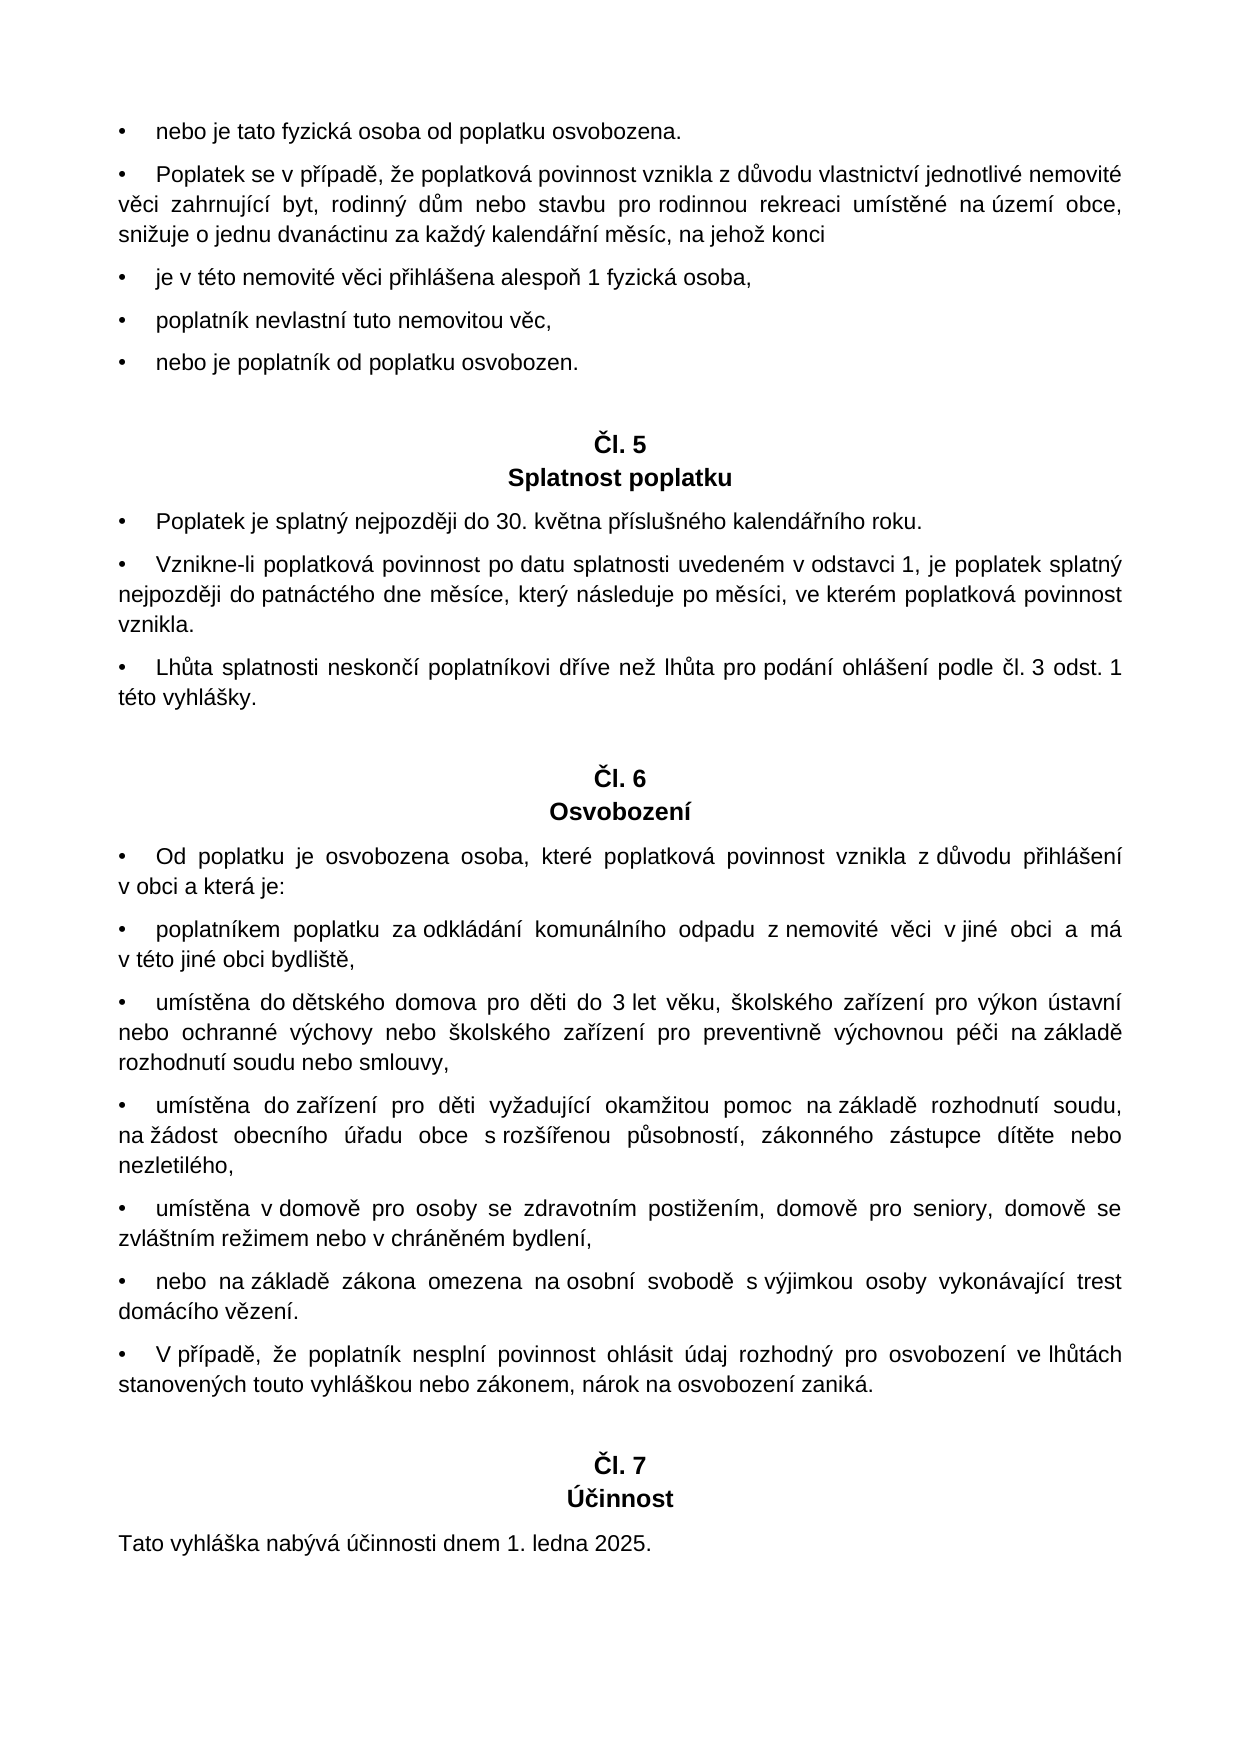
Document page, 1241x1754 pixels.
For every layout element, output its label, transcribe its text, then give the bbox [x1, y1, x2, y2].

text Čl. 5 Splatnost poplatku [118, 429, 1122, 491]
text Čl. 6 Osvobození [118, 764, 1122, 826]
list umístěna v domově pro osoby se zdravotním postižením, domově pro seniory, domově se zvláštním režimem nebo v chráněném bydlení, [81, 1195, 1122, 1252]
text Čl. 7 Účinnost [118, 1451, 1122, 1513]
list umístěna do zařízení pro děti vyžadující okamžitou pomoc na základě rozhodnutí soudu, na žádost obecního úřadu obce s rozšířenou působností, zákonného zástupce dítěte nebo nezletilého, [81, 1092, 1122, 1179]
list Vznikne-li poplatková povinnost po datu splatnosti uvedeném v odstavci 1, je poplatek splatný nejpozději do patnáctého dne měsíce, který následuje po měsíci, ve kterém poplatková povinnost vznikla. [81, 551, 1122, 638]
list nebo na základě zákona omezena na osobní svobodě s výjimkou osoby vykonávající trest domácího vězení. [81, 1268, 1122, 1324]
list Poplatek je splatný nejpozději do 30. května příslušného kalendářního roku. [81, 508, 1122, 534]
list Poplatek se v případě, že poplatková povinnost vznikla z důvodu vlastnictví jednotlivé nemovité věci zahrnující byt, rodinný dům nebo stavbu pro rodinnou rekreaci umístěné na území obce, snižuje o jednu dvanáctinu za každý kalendářní měsíc, na jehož konci [81, 161, 1122, 248]
list Lhůta splatnosti neskončí poplatníkovi dříve než lhůta pro podání ohlášení podle čl. 3 odst. 1 této vyhlášky. [81, 654, 1122, 711]
list umístěna do dětského domova pro děti do 3 let věku, školského zařízení pro výkon ústavní nebo ochranné výchovy nebo školského zařízení pro preventivně výchovnou péči na základě rozhodnutí soudu nebo smlouvy, [81, 989, 1122, 1076]
list je v této nemovité věci přihlášena alespoň 1 fyzická osoba, [81, 264, 1122, 290]
list nebo je tato fyzická osoba od poplatku osvobozena. [81, 118, 1122, 144]
list V případě, že poplatník nesplní povinnost ohlásit údaj rozhodný pro osvobození ve lhůtách stanovených touto vyhláškou nebo zákonem, nárok na osvobození zaniká. [81, 1341, 1122, 1397]
list poplatník nevlastní tuto nemovitou věc, [81, 307, 1122, 333]
list nebo je poplatník od poplatku osvobozen. [81, 349, 1122, 376]
list Od poplatku je osvobozena osoba, které poplatková povinnost vznikla z důvodu přihlášení v obci a která je: [81, 843, 1122, 899]
text Tato vyhláška nabývá účinnosti dnem 1. ledna 2025. [118, 1530, 1122, 1556]
list poplatníkem poplatku za odkládání komunálního odpadu z nemovité věci v jiné obci a má v této jiné obci bydliště, [81, 916, 1122, 972]
